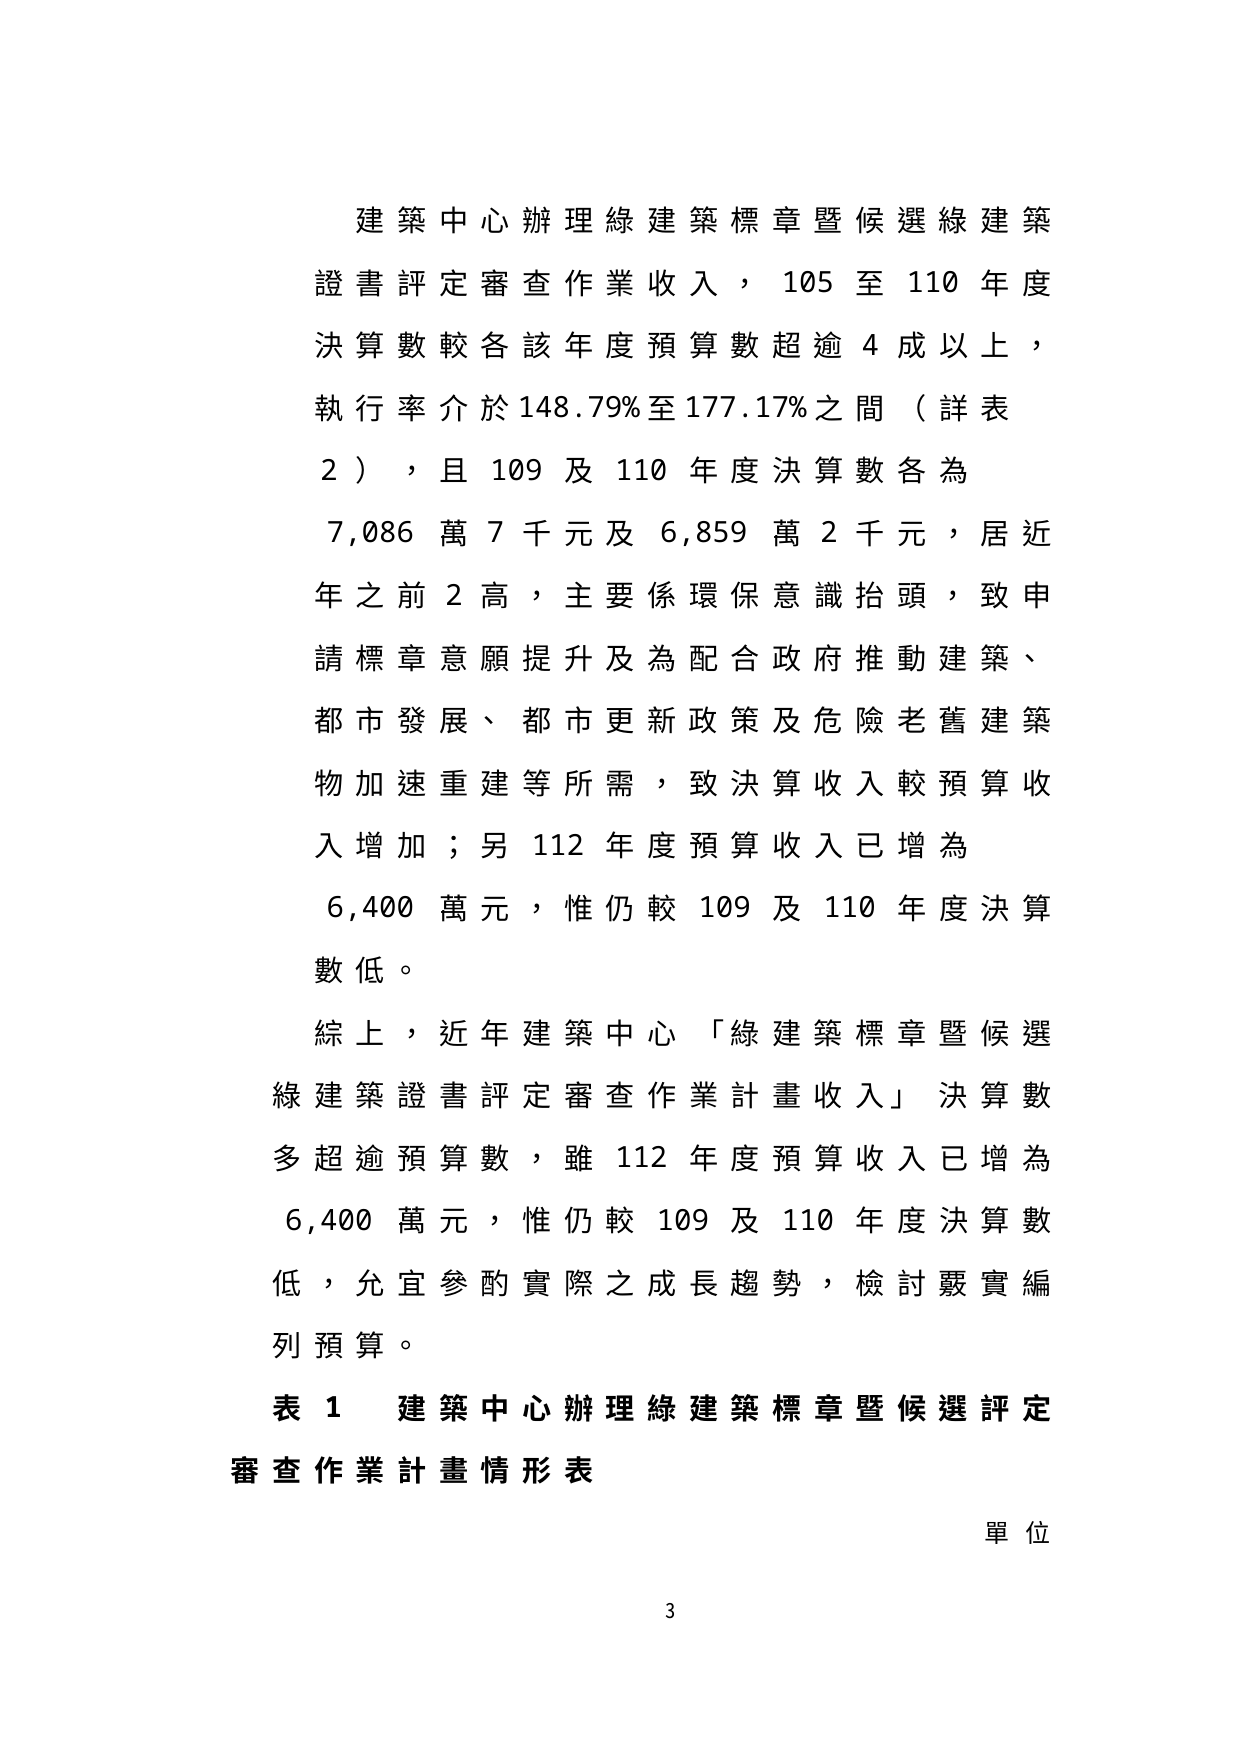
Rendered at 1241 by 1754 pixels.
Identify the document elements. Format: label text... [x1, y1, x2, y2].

text 綜上，近年建築中心「綠建築標章暨候選綠建築證書評定審查作業計畫收入」決算數多超逾預算數，雖112年度預算收入已增為6,400萬元，惟仍較109及110年度決算數低，允宜參酌實際之成長趨勢，檢討覈實編列預算。 [242, 990, 1058, 1365]
text 表1 建築中心辦理綠建築標章暨候選評定審查作業計畫情形表 [203, 1365, 1059, 1490]
text 建築中心辦理綠建築標章暨候選綠建築證書評定審查作業收入，105至110年度決算數較各該年度預算數超逾4成以上，執行率介於148.79%至177.17%之間（詳表2），且109及110年度決算數各為7,086萬7千元及6,859萬2千元，居近年之前2高，主要係環保意識抬頭，致申請標章意願提升及為配合政府推動建築、都市發展、都市更新政策及危險老舊建築物加速重建等所需，致決算收入較預算收入增加；另112年度預算收入已增為6,400萬元，惟仍較109及110年度決算數低。 [271, 177, 1058, 990]
text 單位：件 [203, 1490, 1059, 1552]
